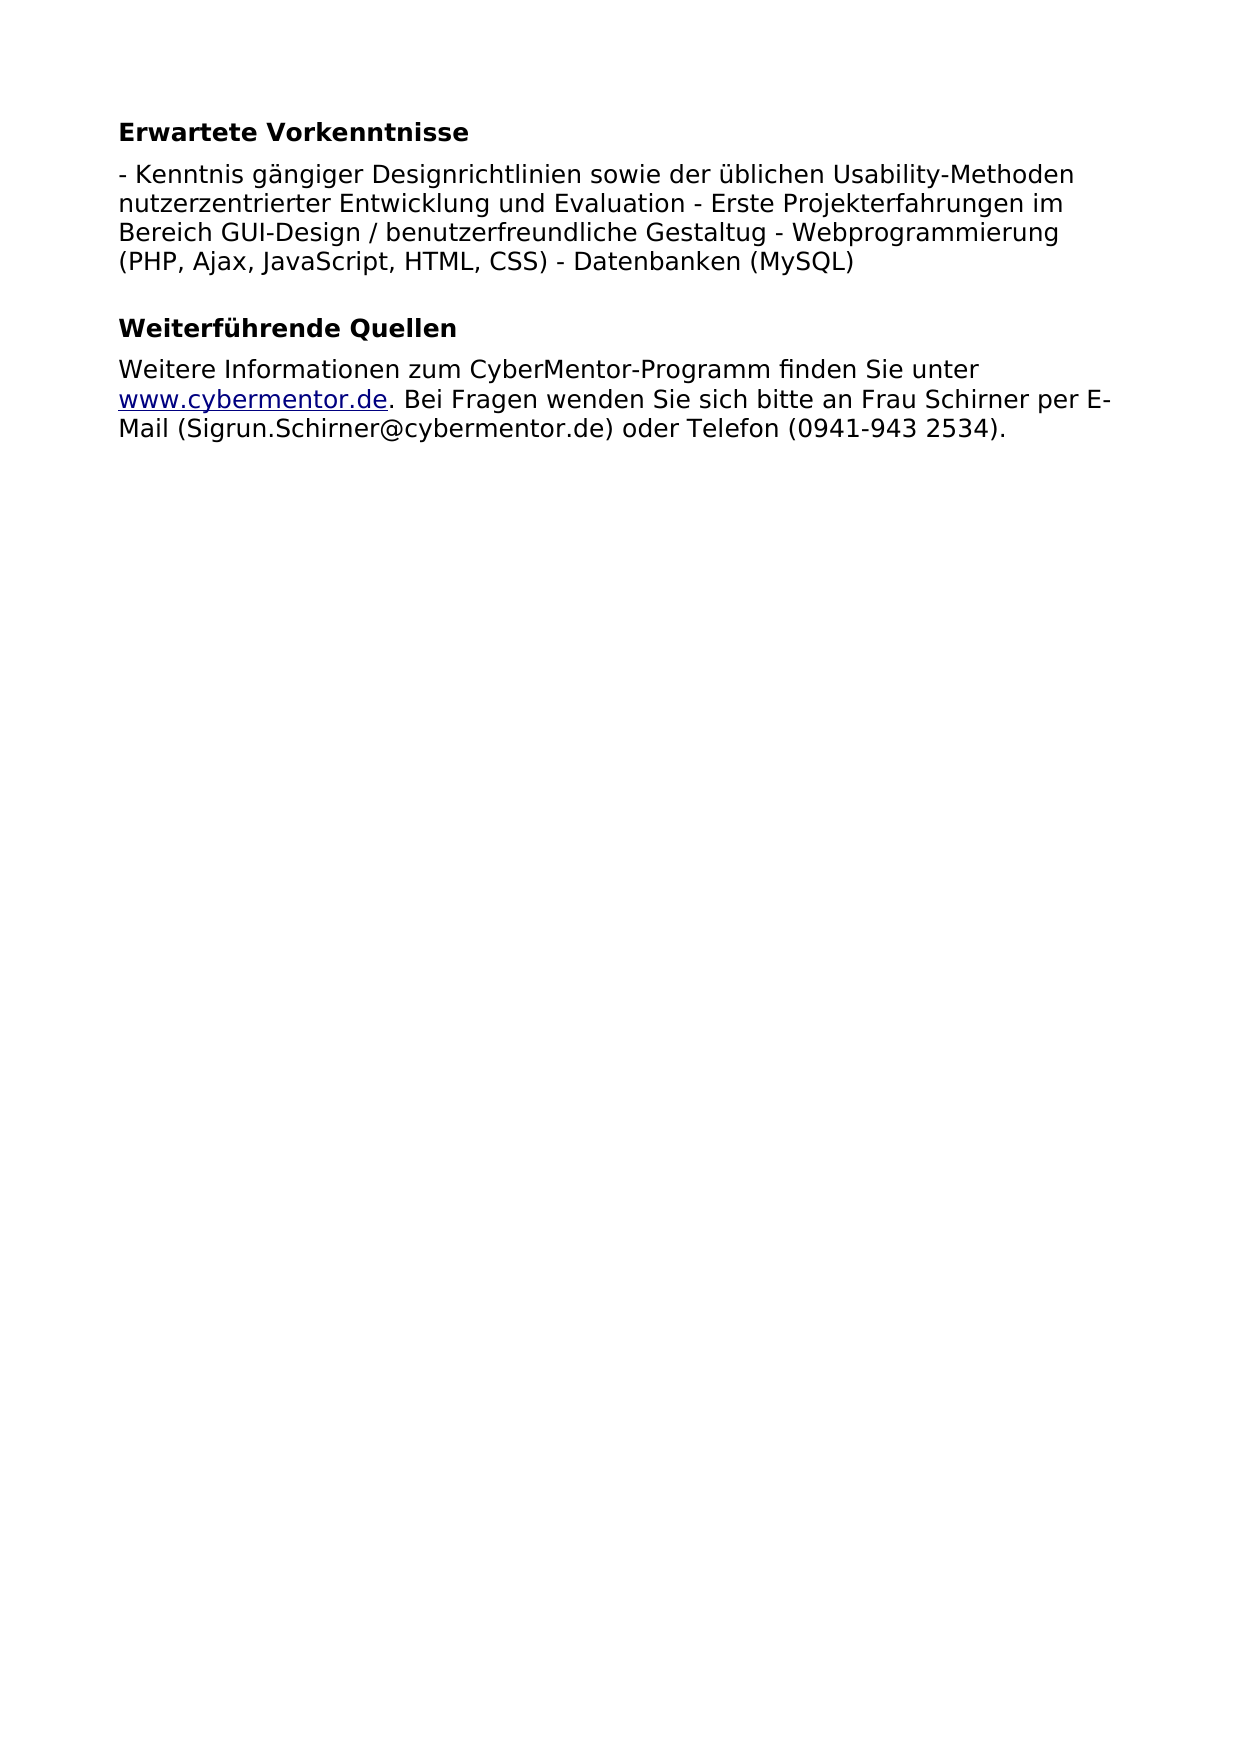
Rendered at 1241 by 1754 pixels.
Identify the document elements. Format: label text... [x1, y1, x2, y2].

text - Kenntnis gängiger Designrichtlinien sowie der üblichen Usability-Methoden nutzerzentrierter Entwicklung und Evaluation - Erste Projekterfahrungen im Bereich GUI-Design / benutzerfreundliche Gestaltug - Webprogrammierung (PHP, Ajax, JavaScript, HTML, CSS) - Datenbanken (MySQL) [118, 160, 1122, 276]
subtitle Weiterführende Quellen [118, 314, 1122, 343]
subtitle Erwartete Vorkenntnisse [118, 118, 1122, 147]
text Weitere Informationen zum CyberMentor-Programm finden Sie unter www.cybermentor.de. Bei Fragen wenden Sie sich bitte an Frau Schirner per E-Mail (Sigrun.Schirner@cybermentor.de) oder Telefon (0941-943 2534). [118, 356, 1122, 443]
